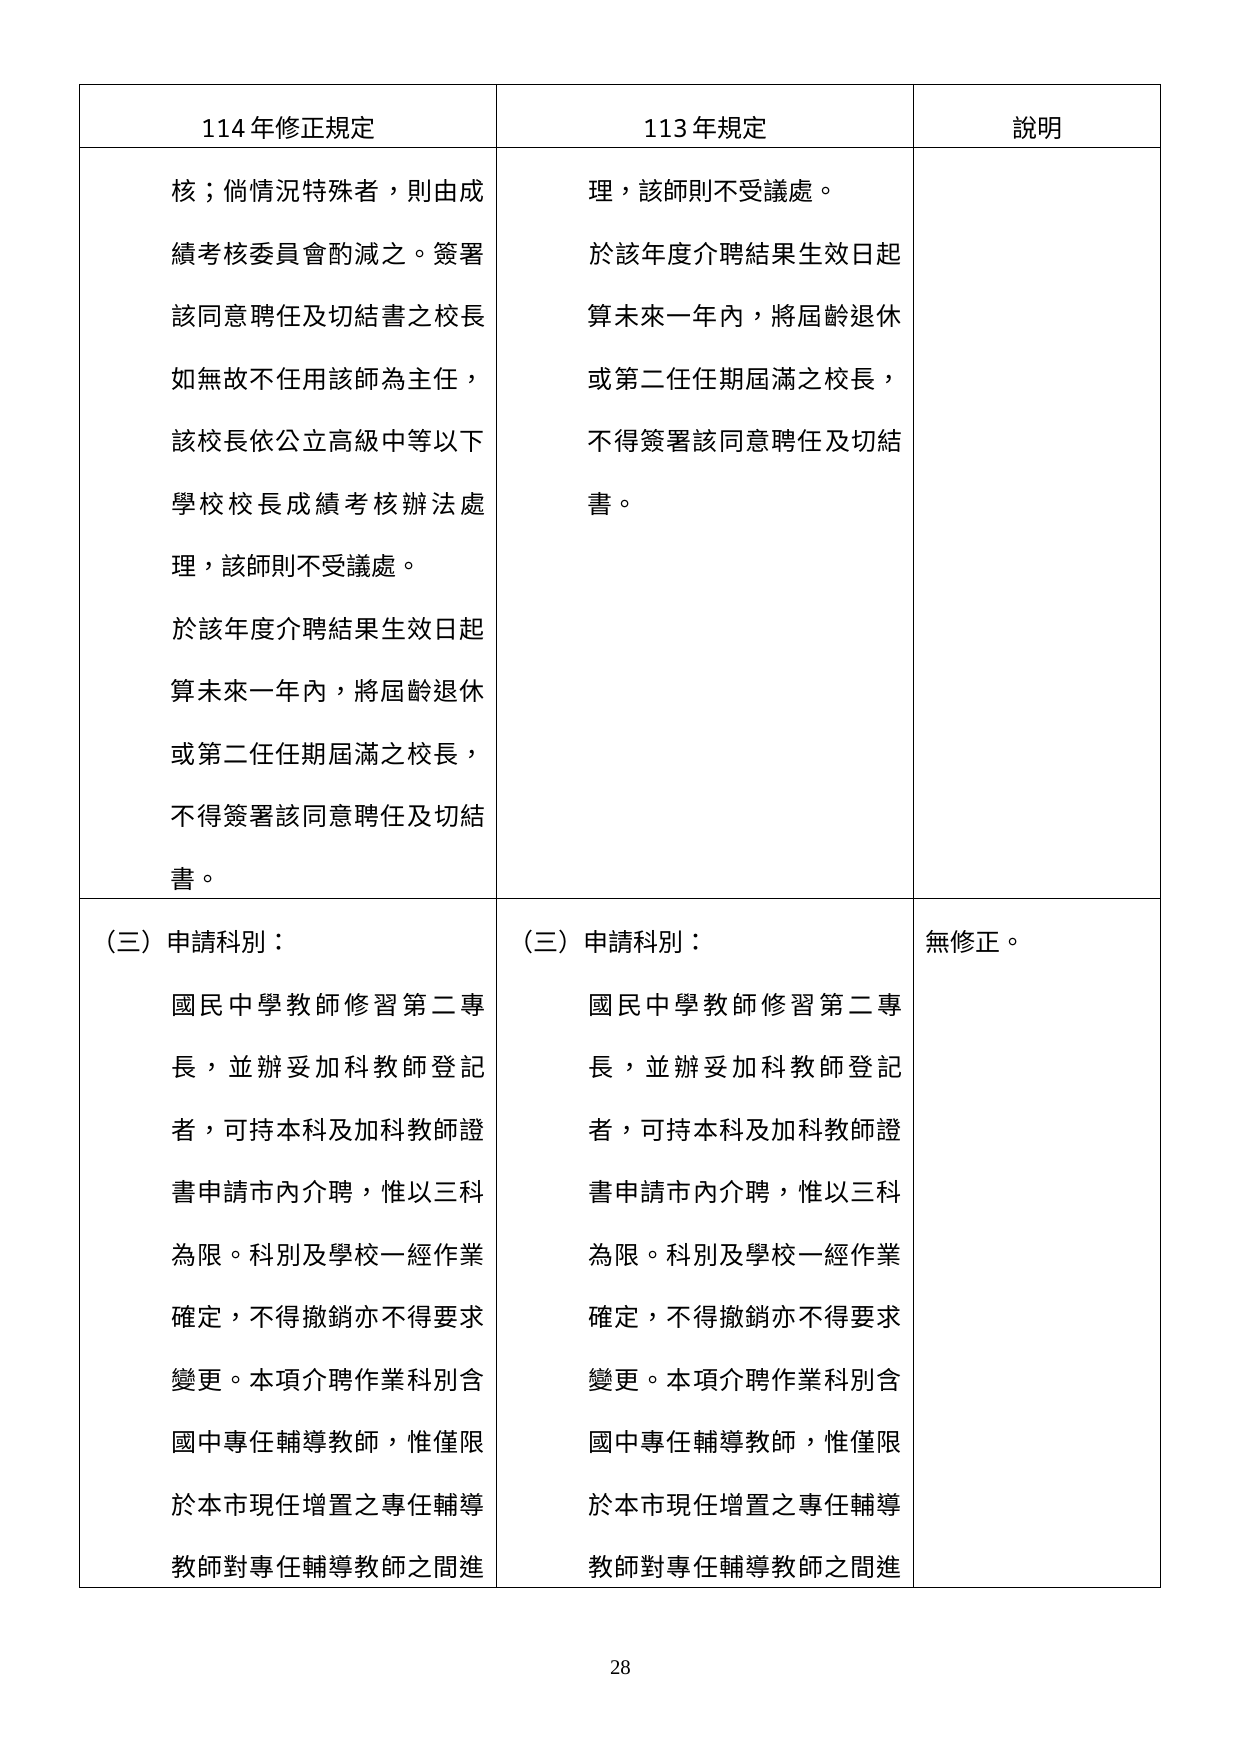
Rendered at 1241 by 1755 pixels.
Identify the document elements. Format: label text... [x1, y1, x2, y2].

table_header 113年規定 [497, 85, 913, 147]
table_header 說明 [914, 85, 1160, 147]
table_cell 無修正。 [914, 899, 1160, 1587]
table_header 114年修正規定 [80, 85, 496, 147]
table_cell （三）申請科別： 國民中學教師修習第二專長，並辦妥加科教師登記者，可持本科及加科教師證書申請市內介聘，惟以三科為限。科別及學校一經作業確定，不得撤銷亦不得要求變更。本項介聘作業科別含國中專任輔導教師，惟僅限於本市現任增置之專任輔導教師對專任輔導教師之間進 [80, 899, 496, 1587]
table_cell [914, 148, 1160, 898]
table_cell 理，該師則不受議處。 於該年度介聘結果生效日起算未來一年內，將屆齡退休或第二任任期屆滿之校長，不得簽署該同意聘任及切結書。 [497, 148, 913, 898]
table_cell 核；倘情況特殊者，則由成績考核委員會酌減之。簽署該同意聘任及切結書之校長如無故不任用該師為主任，該校長依公立高級中等以下學校校長成績考核辦法處理，該師則不受議處。 於該年度介聘結果生效日起算未來一年內，將屆齡退休或第二任任期屆滿之校長，不得簽署該同意聘任及切結書。 [80, 148, 496, 898]
table_cell （三）申請科別： 國民中學教師修習第二專長，並辦妥加科教師登記者，可持本科及加科教師證書申請市內介聘，惟以三科為限。科別及學校一經作業確定，不得撤銷亦不得要求變更。本項介聘作業科別含國中專任輔導教師，惟僅限於本市現任增置之專任輔導教師對專任輔導教師之間進 [497, 899, 913, 1587]
